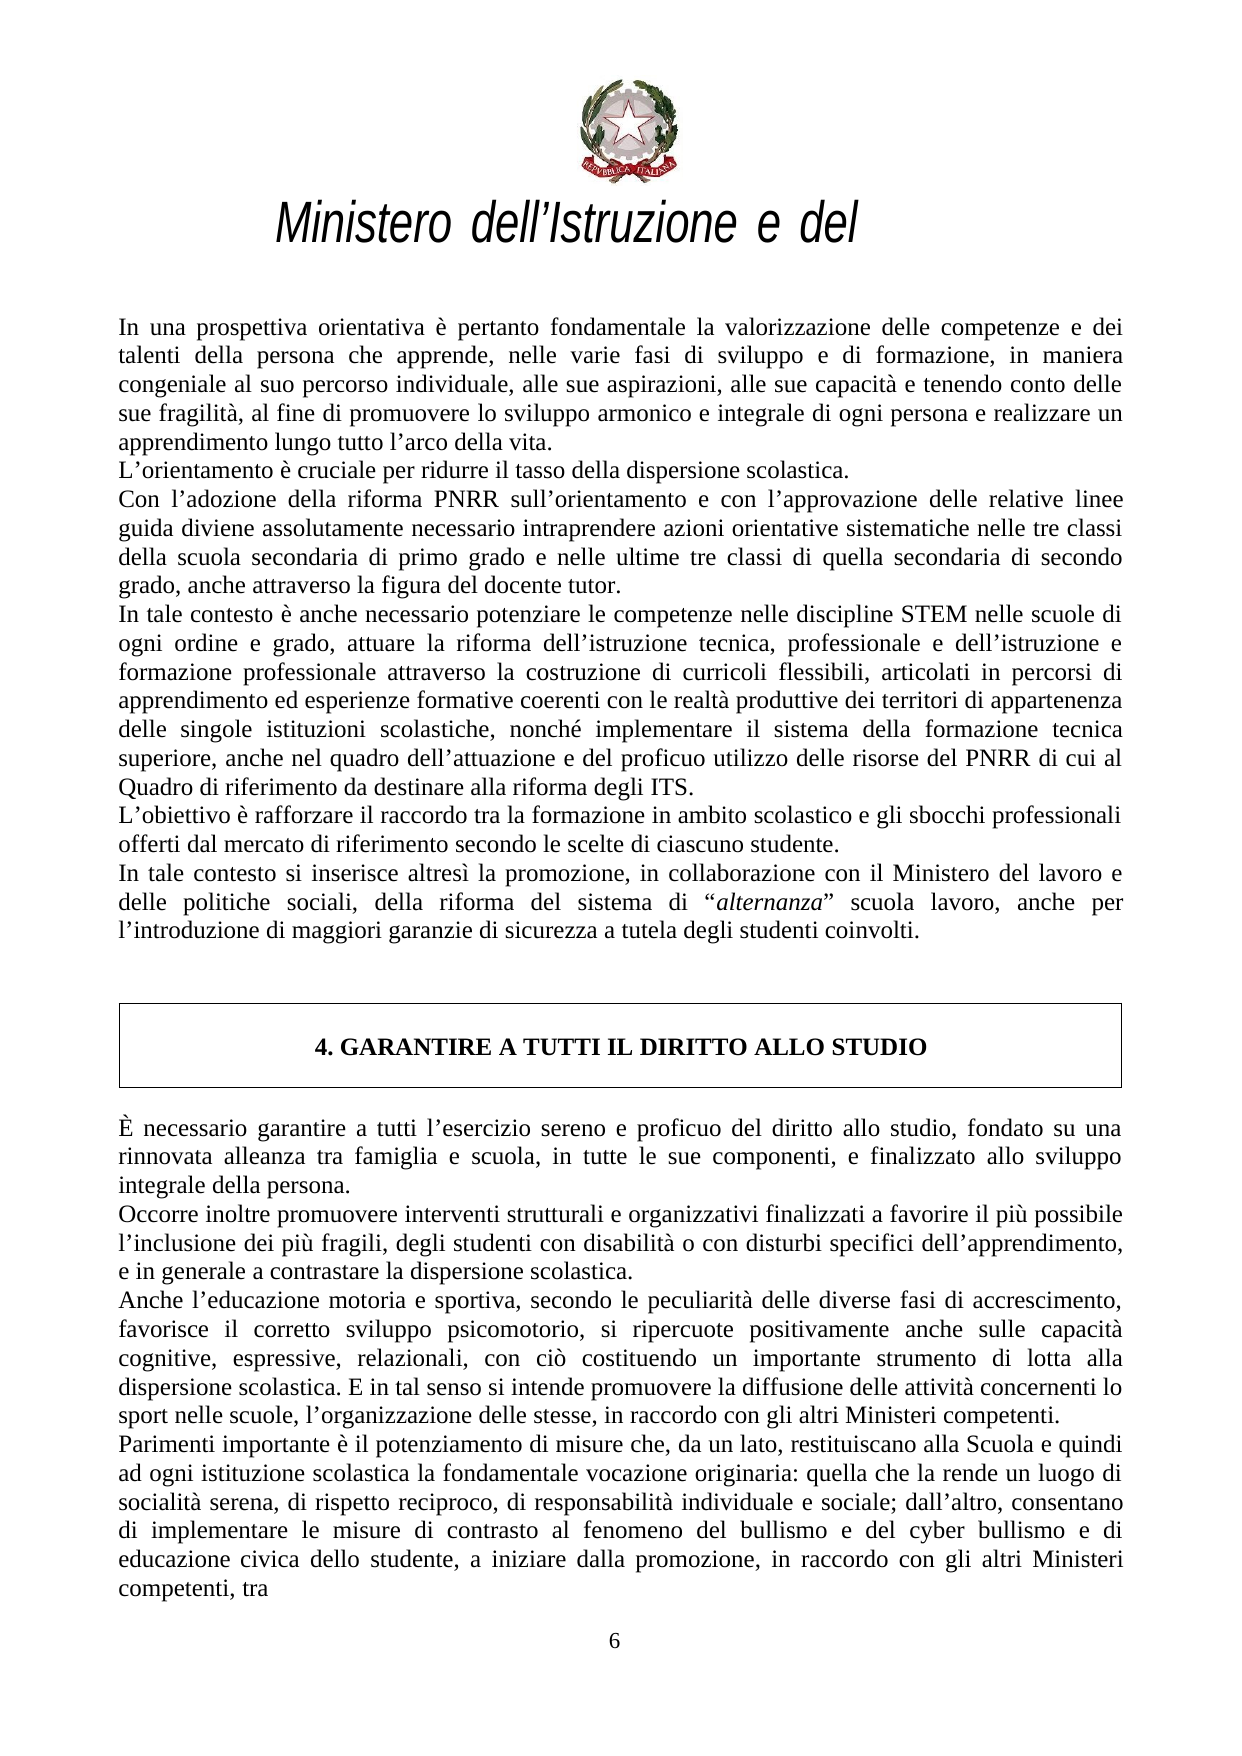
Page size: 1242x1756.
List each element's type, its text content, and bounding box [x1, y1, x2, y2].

text Anche l’educazione motoria e sportiva, secondo le peculiarità delle diverse fasi di accrescimento, favorisce il corretto sviluppo psicomotorio, si ripercuote positivamente anche sulle capacità cognitive, espressive, relazionali, con ciò costituendo un importante strumento di lotta alla dispersione scolastica. E in tal senso si intende promuovere la diffusione delle attività concernenti lo sport nelle scuole, l’organizzazione delle stesse, in raccordo con gli altri Ministeri competenti. [118, 1285, 1123, 1429]
text In una prospettiva orientativa è pertanto fondamentale la valorizzazione delle competenze e dei talenti della persona che apprende, nelle varie fasi di sviluppo e di formazione, in maniera congeniale al suo percorso individuale, alle sue aspirazioni, alle sue capacità e tenendo conto delle sue fragilità, al fine di promuovere lo sviluppo armonico e integrale di ogni persona e realizzare un apprendimento lungo tutto l’arco della vita. [118, 312, 1123, 456]
text In tale contesto si inserisce altresì la promozione, in collaborazione con il Ministero del lavoro e delle politiche sociali, della riforma del sistema di “alternanza” scuola lavoro, anche per l’introduzione di maggiori garanzie di sicurezza a tutela degli studenti coinvolti. [118, 858, 1124, 944]
text L’obiettivo è rafforzare il raccordo tra la formazione in ambito scolastico e gli sbocchi professionali offerti dal mercato di riferimento secondo le scelte di ciascuno studente. [118, 801, 1123, 858]
text Parimenti importante è il potenziamento di misure che, da un lato, restituiscano alla Scuola e quindi ad ogni istituzione scolastica la fondamentale vocazione originaria: quella che la rende un luogo di socialità serena, di rispetto reciproco, di responsabilità individuale e sociale; dall’altro, consentano di implementare le misure di contrasto al fenomeno del bullismo e del cyber bullismo e di educazione civica dello studente, a iniziare dalla promozione, in raccordo con gli altri Ministeri competenti, tra [118, 1429, 1124, 1602]
text In tale contesto è anche necessario potenziare le competenze nelle discipline STEM nelle scuole di ogni ordine e grado, attuare la riforma dell’istruzione tecnica, professionale e dell’istruzione e formazione professionale attraverso la costruzione di curricoli flessibili, articolati in percorsi di apprendimento ed esperienze formative coerenti con le realtà produttive dei territori di appartenenza delle singole istituzioni scolastiche, nonché implementare il sistema della formazione tecnica superiore, anche nel quadro dell’attuazione e del proficuo utilizzo delle risorse del PNRR di cui al Quadro di riferimento da destinare alla riforma degli ITS. [118, 599, 1123, 801]
text È necessario garantire a tutti l’esercizio sereno e proficuo del diritto allo studio, fondato su una rinnovata alleanza tra famiglia e scuola, in tutte le sue componenti, e finalizzato allo sviluppo integrale della persona. [118, 1113, 1123, 1199]
text L’orientamento è cruciale per ridurre il tasso della dispersione scolastica. [118, 456, 1135, 484]
text 4. GARANTIRE A TUTTI IL DIRITTO ALLO STUDIO [314, 1032, 1121, 1061]
text Con l’adozione della riforma PNRR sull’orientamento e con l’approvazione delle relative linee guida diviene assolutamente necessario intraprendere azioni orientative sistematiche nelle tre classi della scuola secondaria di primo grado e nelle ultime tre classi di quella secondaria di secondo grado, anche attraverso la figura del docente tutor. [118, 484, 1124, 599]
text Occorre inoltre promuovere interventi strutturali e organizzativi finalizzati a favorire il più possibile l’inclusione dei più fragili, degli studenti con disabilità o con disturbi specifici dell’apprendimento, e in generale a contrastare la dispersione scolastica. [118, 1199, 1124, 1285]
